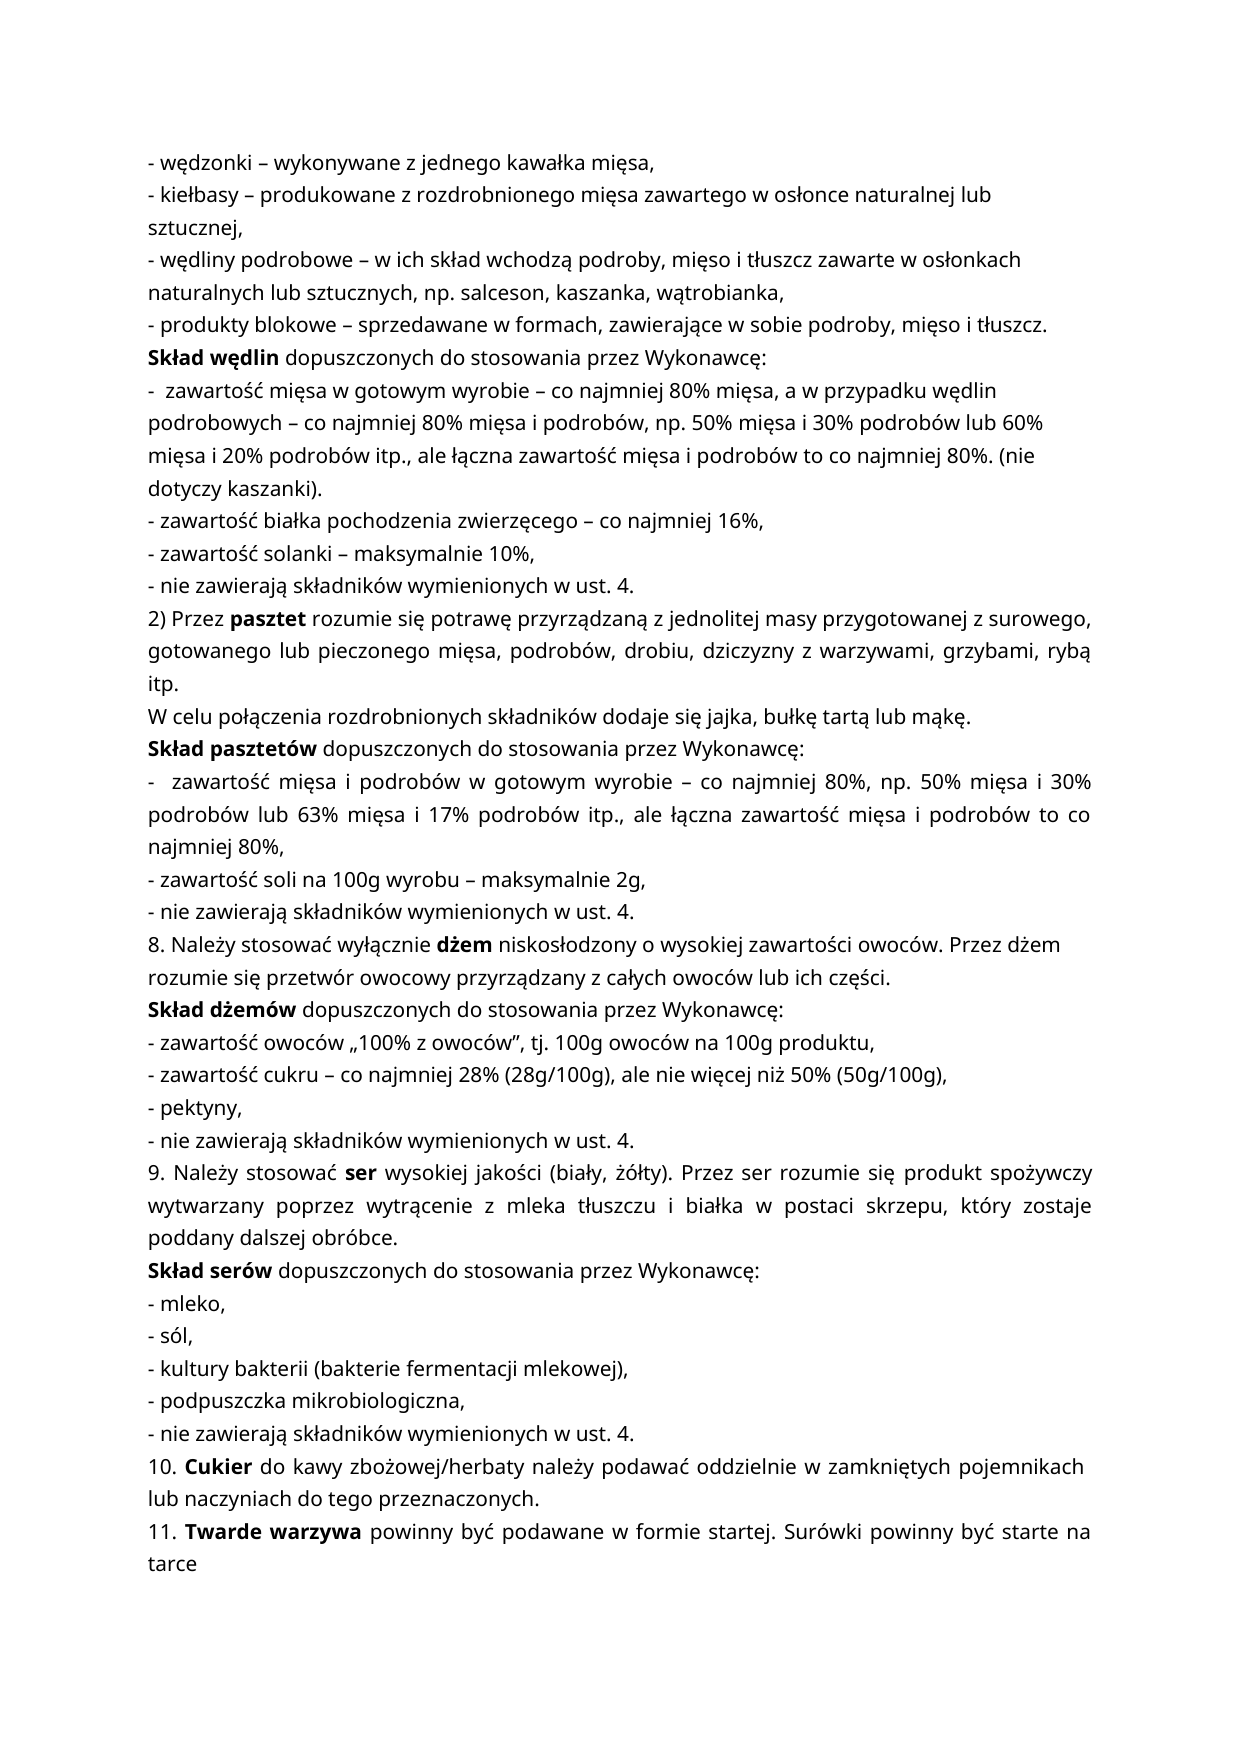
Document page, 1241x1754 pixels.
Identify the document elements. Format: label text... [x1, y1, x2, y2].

text - kultury bakterii (bakterie fermentacji mlekowej), [148, 1354, 1093, 1382]
text - kiełbasy – produkowane z rozdrobnionego mięsa zawartego w osłonce naturalnej lub sztucznej, [148, 180, 1093, 241]
text - zawartość mięsa w gotowym wyrobie – co najmniej 80% mięsa, a w przypadku wędlin podrobowych – co najmniej 80% mięsa i podrobów, np. 50% mięsa i 30% podrobów lub 60% mięsa i 20% podrobów itp., ale łączna zawartość mięsa i podrobów to co najmniej 80%. (nie dotyczy kaszanki). [148, 376, 1093, 502]
text - zawartość cukru – co najmniej 28% (28g/100g), ale nie więcej niż 50% (50g/100g), [148, 1061, 1093, 1089]
text - zawartość mięsa i podrobów w gotowym wyrobie – co najmniej 80%, np. 50% mięsa i 30% podrobów lub 63% mięsa i 17% podrobów itp., ale łączna zawartość mięsa i podrobów to co najmniej 80%, [148, 767, 1093, 861]
text 2) Przez pasztet rozumie się potrawę przyrządzaną z jednolitej masy przygotowanej z surowego, gotowanego lub pieczonego mięsa, podrobów, drobiu, dziczyzny z warzywami, grzybami, rybą itp. W celu połączenia rozdrobnionych składników dodaje się jajka, bułkę tartą lub mąkę. [148, 604, 1093, 730]
text Skład wędlin dopuszczonych do stosowania przez Wykonawcę: [148, 343, 1093, 372]
text 8. Należy stosować wyłącznie dżem niskosłodzony o wysokiej zawartości owoców. Przez dżem rozumie się przetwór owocowy przyrządzany z całych owoców lub ich części. [148, 930, 1093, 991]
text 9. Należy stosować ser wysokiej jakości (biały, żółty). Przez ser rozumie się produkt spożywczy wytwarzany poprzez wytrącenie z mleka tłuszczu i białka w postaci skrzepu, który zostaje poddany dalszej obróbce. [148, 1158, 1093, 1252]
text - nie zawierają składników wymienionych w ust. 4. [148, 897, 1093, 926]
text - zawartość owoców „100% z owoców”, tj. 100g owoców na 100g produktu, [148, 1028, 1093, 1056]
text Skład serów dopuszczonych do stosowania przez Wykonawcę: [148, 1256, 1093, 1284]
text - nie zawierają składników wymienionych w ust. 4. [148, 1419, 1093, 1448]
text - pektyny, [148, 1093, 1093, 1122]
text - zawartość soli na 100g wyrobu – maksymalnie 2g, [148, 865, 1093, 893]
text 11. Twarde warzywa powinny być podawane w formie startej. Surówki powinny być starte na tarce [148, 1517, 1093, 1578]
text Skład pasztetów dopuszczonych do stosowania przez Wykonawcę: [148, 734, 1093, 763]
text - produkty blokowe – sprzedawane w formach, zawierające w sobie podroby, mięso i tłuszcz. [148, 311, 1093, 339]
text - zawartość białka pochodzenia zwierzęcego – co najmniej 16%, [148, 506, 1093, 535]
text Skład dżemów dopuszczonych do stosowania przez Wykonawcę: [148, 995, 1093, 1024]
text - wędliny podrobowe – w ich skład wchodzą podroby, mięso i tłuszcz zawarte w osłonkach naturalnych lub sztucznych, np. salceson, kaszanka, wątrobianka, [148, 245, 1093, 306]
text - zawartość solanki – maksymalnie 10%, [148, 539, 1093, 567]
text - nie zawierają składników wymienionych w ust. 4. [148, 1126, 1093, 1154]
text - podpuszczka mikrobiologiczna, [148, 1387, 1093, 1415]
text 10. Cukier do kawy zbożowej/herbaty należy podawać oddzielnie w zamkniętych pojemnikach lub naczyniach do tego przeznaczonych. [148, 1452, 1093, 1513]
text - wędzonki – wykonywane z jednego kawałka mięsa, [148, 148, 1093, 176]
text - nie zawierają składników wymienionych w ust. 4. [148, 571, 1093, 600]
text - mleko, [148, 1289, 1093, 1317]
text - sól, [148, 1321, 1093, 1350]
